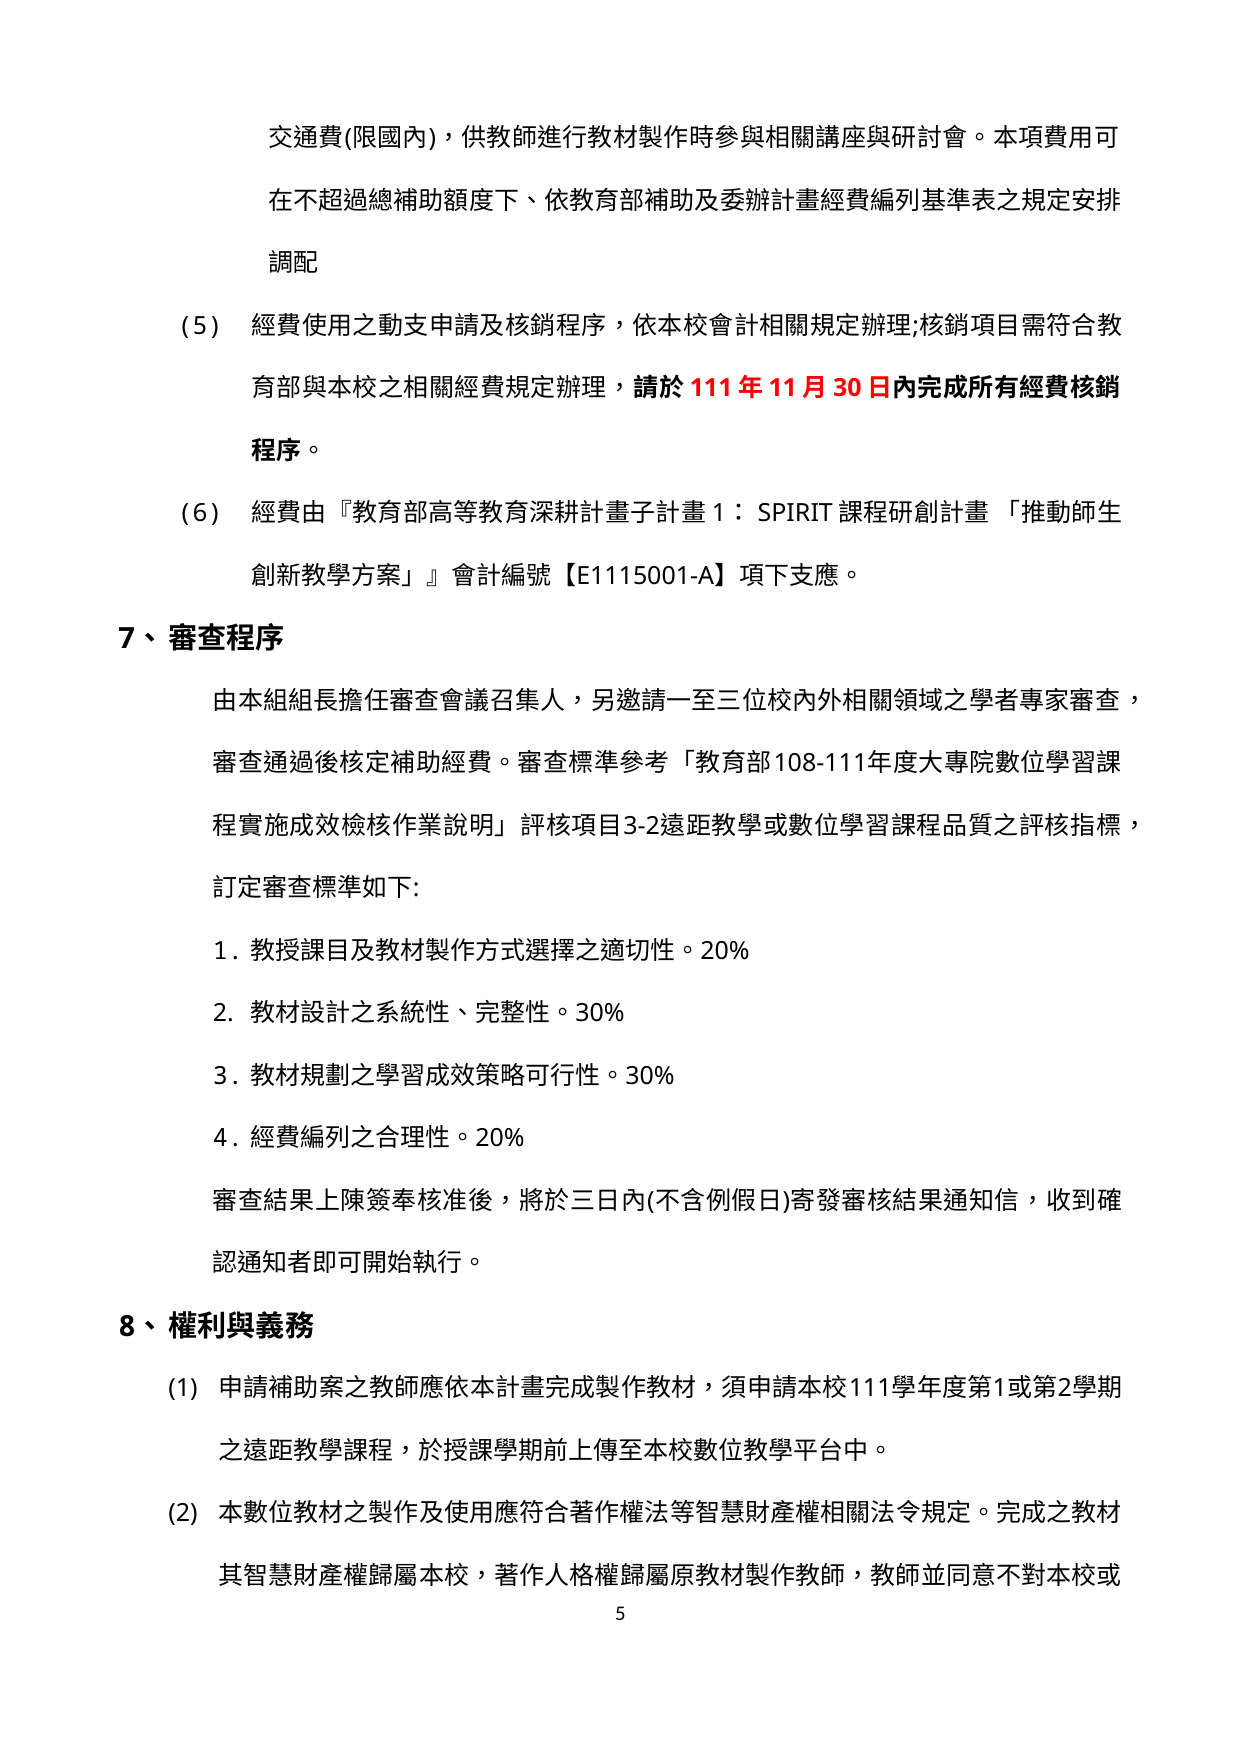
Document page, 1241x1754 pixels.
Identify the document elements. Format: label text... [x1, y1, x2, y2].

list 本數位教材之製作及使用應符合著作權法等智慧財產權相關法令規定。完成之教材其智慧財產權歸屬本校，著作人格權歸屬原教材製作教師，教師並同意不對本校或 [168, 1469, 1122, 1594]
list 教材規劃之學習成效策略可行性。30% [213, 1032, 1122, 1094]
list 經費編列之合理性。20% [213, 1094, 1122, 1157]
list 教材設計之系統性、完整性。30% [213, 969, 1122, 1032]
list 權利與義務 [118, 1282, 1122, 1344]
text 交通費(限國內)，供教師進行教材製作時參與相關講座與研討會。本項費用可在不超過總補助額度下、依教育部補助及委辦計畫經費編列基準表之規定安排調配 [268, 94, 1122, 282]
text 由本組組長擔任審查會議召集人，另邀請一至三位校內外相關領域之學者專家審查，審查通過後核定補助經費。審查標準參考「教育部108-111年度大專院數位學習課程實施成效檢核作業說明」評核項目3-2遠距教學或數位學習課程品質之評核指標，訂定審查標準如下: [213, 657, 1122, 907]
list 申請補助案之教師應依本計畫完成製作教材，須申請本校111學年度第1或第2學期之遠距教學課程，於授課學期前上傳至本校數位教學平台中。 [168, 1344, 1122, 1469]
text 審查結果上陳簽奉核准後，將於三日內(不含例假日)寄發審核結果通知信，收到確認通知者即可開始執行。 [213, 1157, 1122, 1282]
list 教授課目及教材製作方式選擇之適切性。20% [213, 907, 1122, 969]
list 經費使用之動支申請及核銷程序，依本校會計相關規定辦理;核銷項目需符合教育部與本校之相關經費規定辦理，請於111年11月30日內完成所有經費核銷程序。 [177, 282, 1122, 469]
list 經費由『教育部高等教育深耕計畫子計畫1： SPIRIT課程研創計畫 「推動師生創新教學方案」』會計編號【E1115001-A】項下支應。 [177, 469, 1122, 594]
list 審查程序 [118, 594, 1122, 657]
